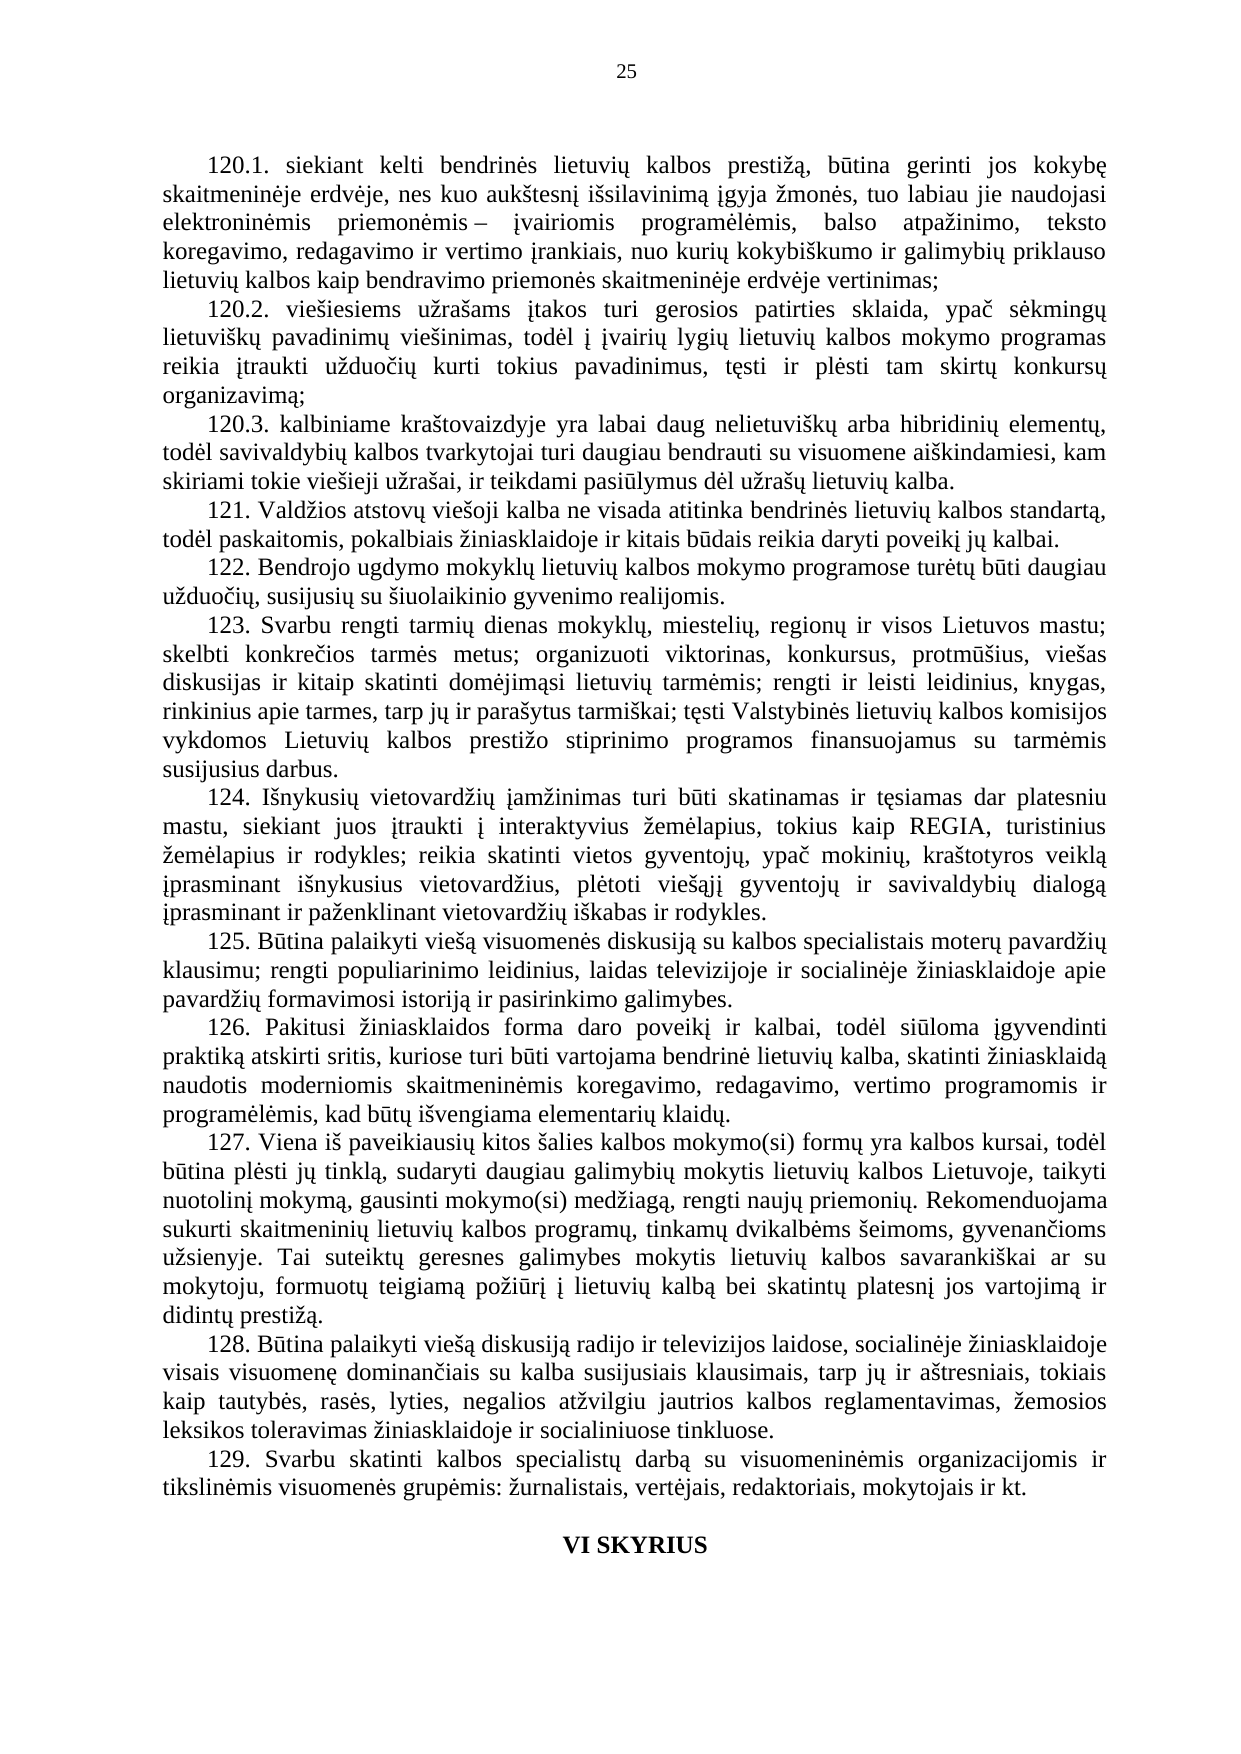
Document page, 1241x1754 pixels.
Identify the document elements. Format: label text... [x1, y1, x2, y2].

text 120.3. kalbiniame kraštovaizdyje yra labai daug nelietuviškų arba hibridinių elementų, todėl savivaldybių kalbos tvarkytojai turi daugiau bendrauti su visuomene aiškindamiesi, kam skiriami tokie viešieji užrašai, ir teikdami pasiūlymus dėl užrašų lietuvių kalba. [162, 409, 1107, 495]
text 125. Būtina palaikyti viešą visuomenės diskusiją su kalbos specialistais moterų pavardžių klausimu; rengti populiarinimo leidinius, laidas televizijoje ir socialinėje žiniasklaidoje apie pavardžių formavimosi istoriją ir pasirinkimo galimybes. [162, 926, 1107, 1012]
text 120.1. siekiant kelti bendrinės lietuvių kalbos prestižą, būtina gerinti jos kokybę skaitmeninėje erdvėje, nes kuo aukštesnį išsilavinimą įgyja žmonės, tuo labiau jie naudojasi elektroninėmis priemonėmis – įvairiomis programėlėmis, balso atpažinimo, teksto koregavimo, redagavimo ir vertimo įrankiais, nuo kurių kokybiškumo ir galimybių priklauso lietuvių kalbos kaip bendravimo priemonės skaitmeninėje erdvėje vertinimas; [162, 150, 1107, 294]
text 121. Valdžios atstovų viešoji kalba ne visada atitinka bendrinės lietuvių kalbos standartą, todėl paskaitomis, pokalbiais žiniasklaidoje ir kitais būdais reikia daryti poveikį jų kalbai. [162, 495, 1107, 552]
text 129. Svarbu skatinti kalbos specialistų darbą su visuomeninėmis organizacijomis ir tikslinėmis visuomenės grupėmis: žurnalistais, vertėjais, redaktoriais, mokytojais ir kt. [162, 1444, 1107, 1501]
text 120.2. viešiesiems užrašams įtakos turi gerosios patirties sklaida, ypač sėkmingų lietuviškų pavadinimų viešinimas, todėl į įvairių lygių lietuvių kalbos mokymo programas reikia įtraukti užduočių kurti tokius pavadinimus, tęsti ir plėsti tam skirtų konkursų organizavimą; [162, 294, 1107, 409]
text VI SKYRIUS [162, 1530, 1107, 1559]
text 122. Bendrojo ugdymo mokyklų lietuvių kalbos mokymo programose turėtų būti daugiau užduočių, susijusių su šiuolaikinio gyvenimo realijomis. [162, 552, 1107, 610]
text 124. Išnykusių vietovardžių įamžinimas turi būti skatinamas ir tęsiamas dar platesniu mastu, siekiant juos įtraukti į interaktyvius žemėlapius, tokius kaip REGIA, turistinius žemėlapius ir rodykles; reikia skatinti vietos gyventojų, ypač mokinių, kraštotyros veiklą įprasminant išnykusius vietovardžius, plėtoti viešąjį gyventojų ir savivaldybių dialogą įprasminant ir paženklinant vietovardžių iškabas ir rodykles. [162, 782, 1107, 926]
text 127. Viena iš paveikiausių kitos šalies kalbos mokymo(si) formų yra kalbos kursai, todėl būtina plėsti jų tinklą, sudaryti daugiau galimybių mokytis lietuvių kalbos Lietuvoje, taikyti nuotolinį mokymą, gausinti mokymo(si) medžiagą, rengti naujų priemonių. Rekomenduojama sukurti skaitmeninių lietuvių kalbos programų, tinkamų dvikalbėms šeimoms, gyvenančioms užsienyje. Tai suteiktų geresnes galimybes mokytis lietuvių kalbos savarankiškai ar su mokytoju, formuotų teigiamą požiūrį į lietuvių kalbą bei skatintų platesnį jos vartojimą ir didintų prestižą. [162, 1127, 1107, 1329]
text 128. Būtina palaikyti viešą diskusiją radijo ir televizijos laidose, socialinėje žiniasklaidoje visais visuomenę dominančiais su kalba susijusiais klausimais, tarp jų ir aštresniais, tokiais kaip tautybės, rasės, lyties, negalios atžvilgiu jautrios kalbos reglamentavimas, žemosios leksikos toleravimas žiniasklaidoje ir socialiniuose tinkluose. [162, 1329, 1107, 1444]
text 126. Pakitusi žiniasklaidos forma daro poveikį ir kalbai, todėl siūloma įgyvendinti praktiką atskirti sritis, kuriose turi būti vartojama bendrinė lietuvių kalba, skatinti žiniasklaidą naudotis moderniomis skaitmeninėmis koregavimo, redagavimo, vertimo programomis ir programėlėmis, kad būtų išvengiama elementarių klaidų. [162, 1012, 1107, 1127]
text 123. Svarbu rengti tarmių dienas mokyklų, miestelių, regionų ir visos Lietuvos mastu; skelbti konkrečios tarmės metus; organizuoti viktorinas, konkursus, protmūšius, viešas diskusijas ir kitaip skatinti domėjimąsi lietuvių tarmėmis; rengti ir leisti leidinius, knygas, rinkinius apie tarmes, tarp jų ir parašytus tarmiškai; tęsti Valstybinės lietuvių kalbos komisijos vykdomos Lietuvių kalbos prestižo stiprinimo programos finansuojamus su tarmėmis susijusius darbus. [162, 610, 1107, 782]
